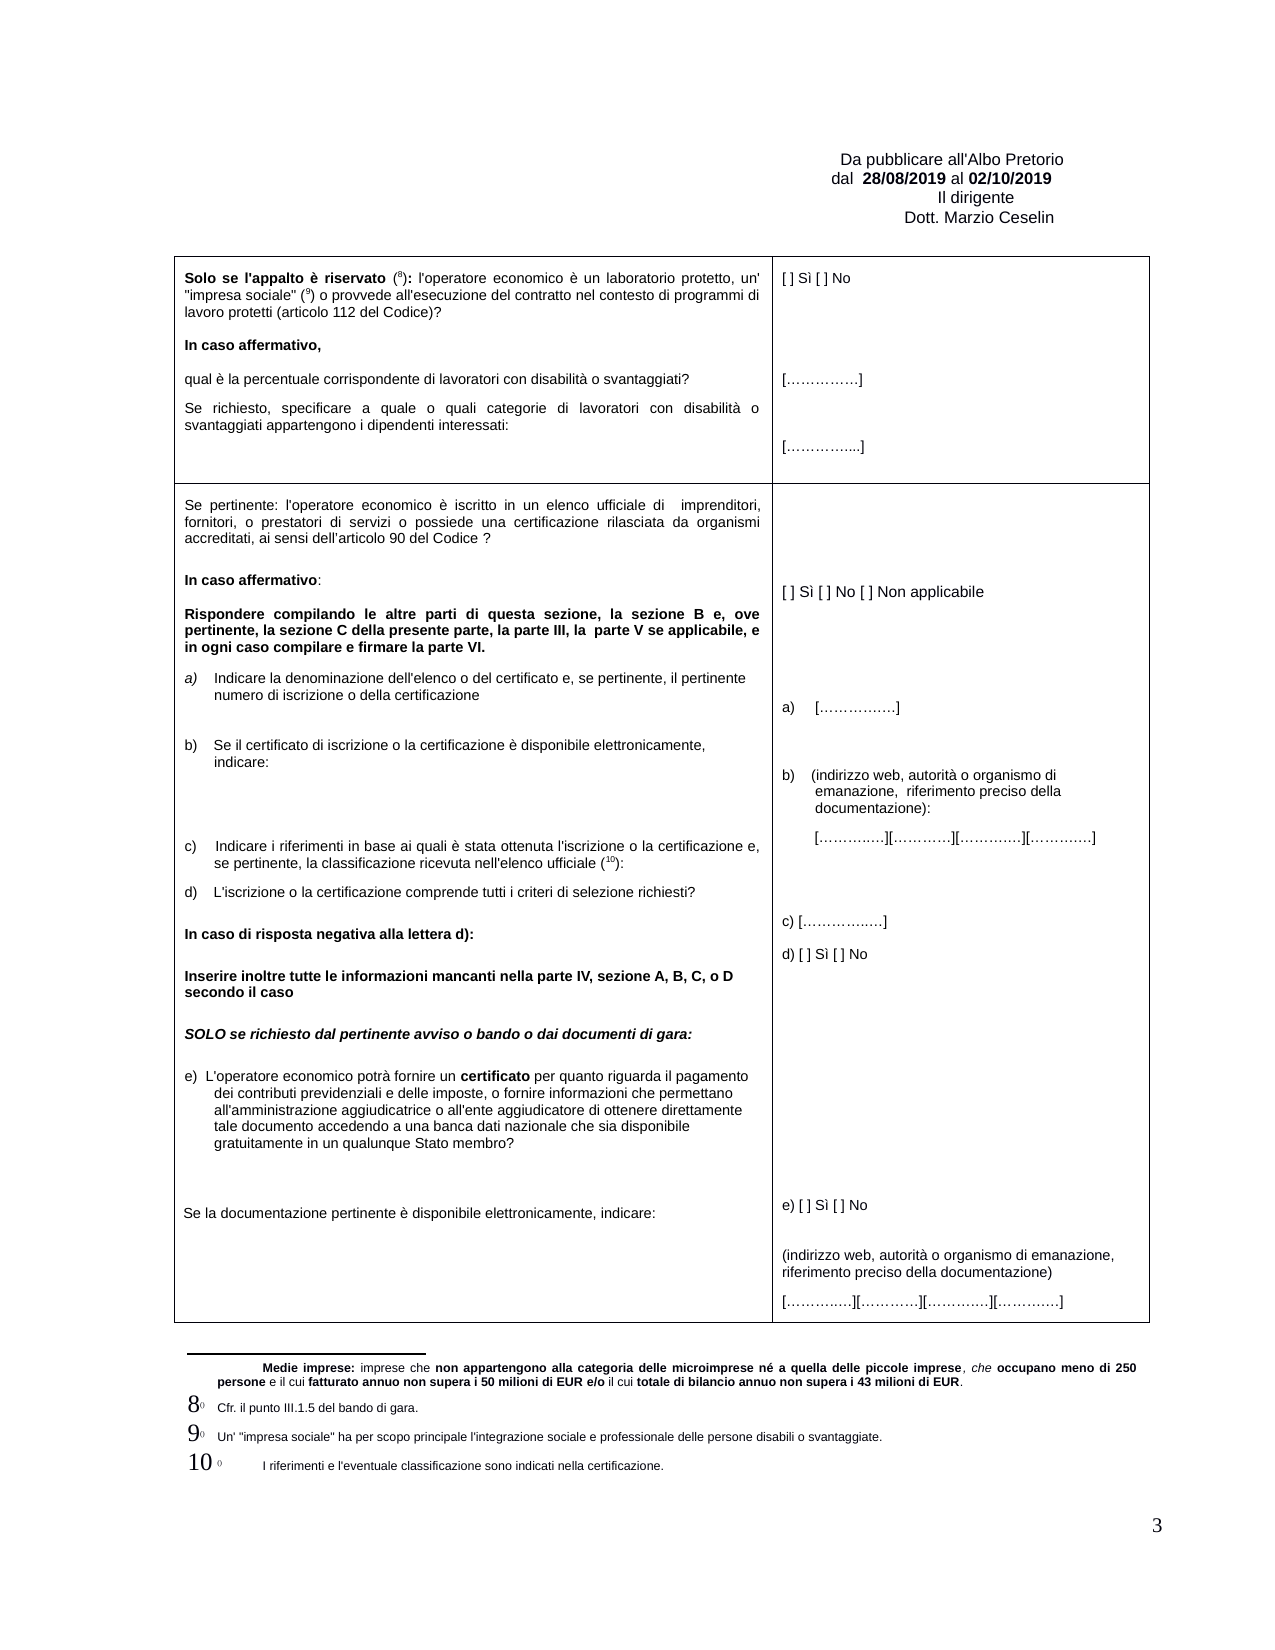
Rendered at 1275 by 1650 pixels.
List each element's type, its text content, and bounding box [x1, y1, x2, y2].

table_cell Se pertinente: l'operatore economico è iscritto in un elenco ufficiale di imprenditori, fornitori, o prestatori di servizi o possiede una certificazione rilasciata da organismi accreditati, ai sensi dell’articolo 90 del Codice ? In caso affermativo: Rispondere compilando le altre parti di questa sezione, la sezione B e, ove pertinente, la sezione C della presente parte, la parte III, la parte V se applicabile, e in ogni caso compilare e firmare la parte VI. Indicare la denominazione dell'elenco o del certificato e, se pertinente, il pertinente numero di iscrizione o della certificazione b) Se il certificato di iscrizione o la certificazione è disponibile elettronicamente, indicare: c) Indicare i riferimenti in base ai quali è stata ottenuta l'iscrizione o la certificazione e, se pertinente, la classificazione ricevuta nell'elenco ufficiale (): d) L'iscrizione o la certificazione comprende tutti i criteri di selezione richiesti? In caso di risposta negativa alla lettera d): Inserire inoltre tutte le informazioni mancanti nella parte IV, sezione A, B, C, o D secondo il caso SOLO se richiesto dal pertinente avviso o bando o dai documenti di gara: e) L'operatore economico potrà fornire un certificato per quanto riguarda il pagamento dei contributi previdenziali e delle imposte, o fornire informazioni che permettano all'amministrazione aggiudicatrice o all'ente aggiudicatore di ottenere direttamente tale documento accedendo a una banca dati nazionale che sia disponibile gratuitamente in un qualunque Stato membro? Se la documentazione pertinente è disponibile elettronicamente, indicare: [175, 484, 772, 1322]
table_cell [ ] Sì [ ] No [ ] Non applicabile [………….…] b) (indirizzo web, autorità o organismo di emanazione, riferimento preciso della documentazione): [………..…][…………][……….…][……….…] c) […………..…] d) [ ] Sì [ ] No e) [ ] Sì [ ] No (indirizzo web, autorità o organismo di emanazione, riferimento preciso della documentazione) [………..…][…………][……….…][……….…] [773, 484, 1149, 1322]
table_cell [ ] Sì [ ] No [……………] […………....] [773, 257, 1149, 483]
table_cell Solo se l'appalto è riservato (): l'operatore economico è un laboratorio protetto, un' "impresa sociale" () o provvede all'esecuzione del contratto nel contesto di programmi di lavoro protetti (articolo 112 del Codice)? In caso affermativo, qual è la percentuale corrispondente di lavoratori con disabilità o svantaggiati? Se richiesto, specificare a quale o quali categorie di lavoratori con disabilità o svantaggiati appartengono i dipendenti interessati: [175, 257, 772, 483]
